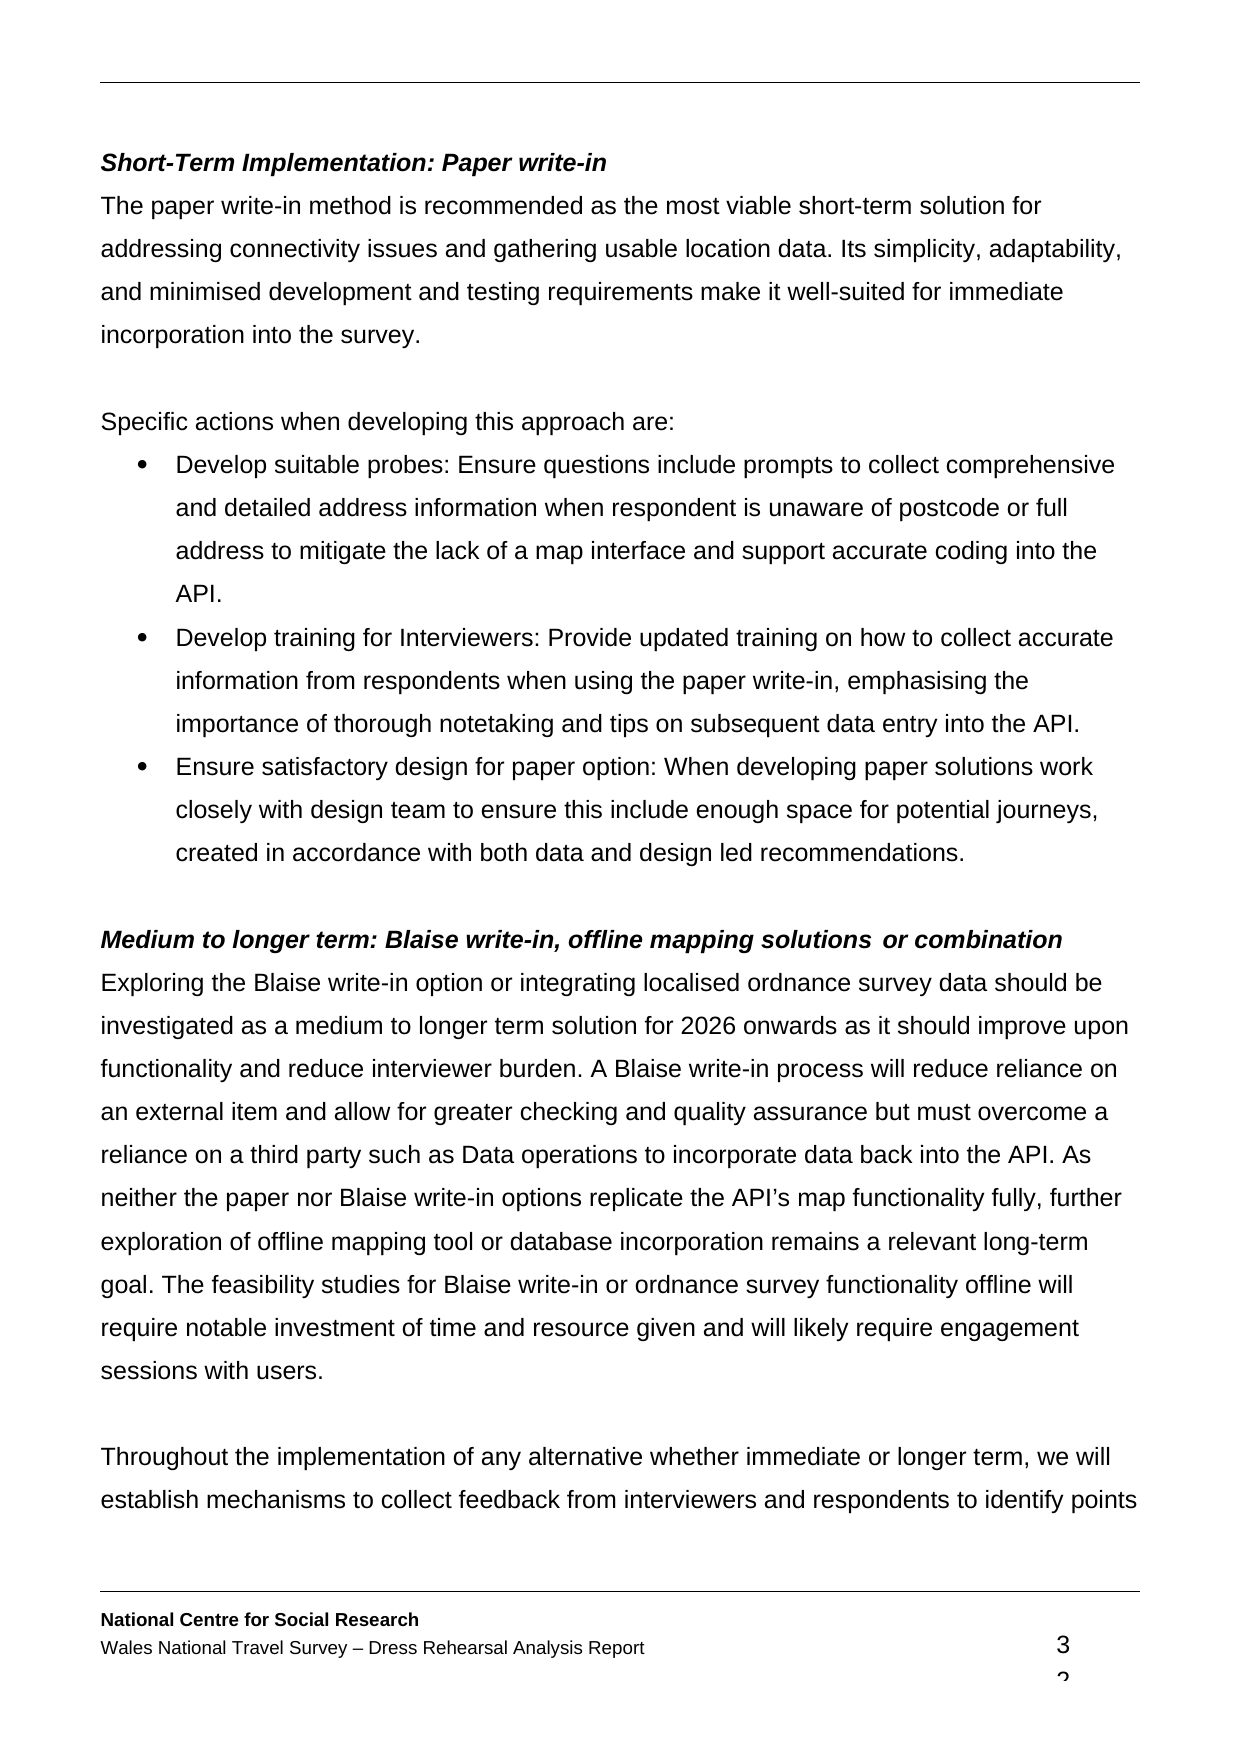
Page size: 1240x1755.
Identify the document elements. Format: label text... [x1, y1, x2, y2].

list Ensure satisfactory design for paper option: When developing paper solutions work closely with design team to ensure this include enough space for potential journeys, created in accordance with both data and design led recommendations. [138, 752, 1139, 867]
text Throughout the implementation of any alternative whether immediate or longer term, we will establish mechanisms to collect feedback from interviewers and respondents to identify points [100, 1442, 1139, 1514]
text The paper write-in method is recommended as the most viable short-term solution for addressing connectivity issues and gathering usable location data. Its simplicity, adaptability, and minimised development and testing requirements make it well-suited for immediate incorporation into the survey. [100, 191, 1139, 349]
list Develop training for Interviewers: Provide updated training on how to collect accurate information from respondents when using the paper write-in, emphasising the importance of thorough notetaking and tips on subsequent data entry into the API. [138, 622, 1139, 738]
text Exploring the Blaise write-in option or integrating localised ordnance survey data should be investigated as a medium to longer term solution for 2026 onwards as it should improve upon functionality and reduce interviewer burden. A Blaise write-in process will reduce reliance on an external item and allow for greater checking and quality assurance but must overcome a reliance on a third party such as Data operations to incorporate data back into the API. As neither the paper nor Blaise write-in options replicate the API’s map functionality fully, further exploration of offline mapping tool or database incorporation remains a relevant long-term goal. The feasibility studies for Blaise write-in or ordnance survey functionality offline will require notable investment of time and resource given and will likely require engagement sessions with users. [100, 968, 1139, 1384]
text Short-Term Implementation: Paper write-in [100, 148, 1139, 177]
list Develop suitable probes: Ensure questions include prompts to collect comprehensive and detailed address information when respondent is unaware of postcode or full address to mitigate the lack of a map interface and support accurate coding into the API. [138, 450, 1139, 608]
text Medium to longer term: Blaise write-in, offline mapping solutions or combination [100, 924, 1139, 953]
text Specific actions when developing this approach are: [100, 407, 1139, 436]
